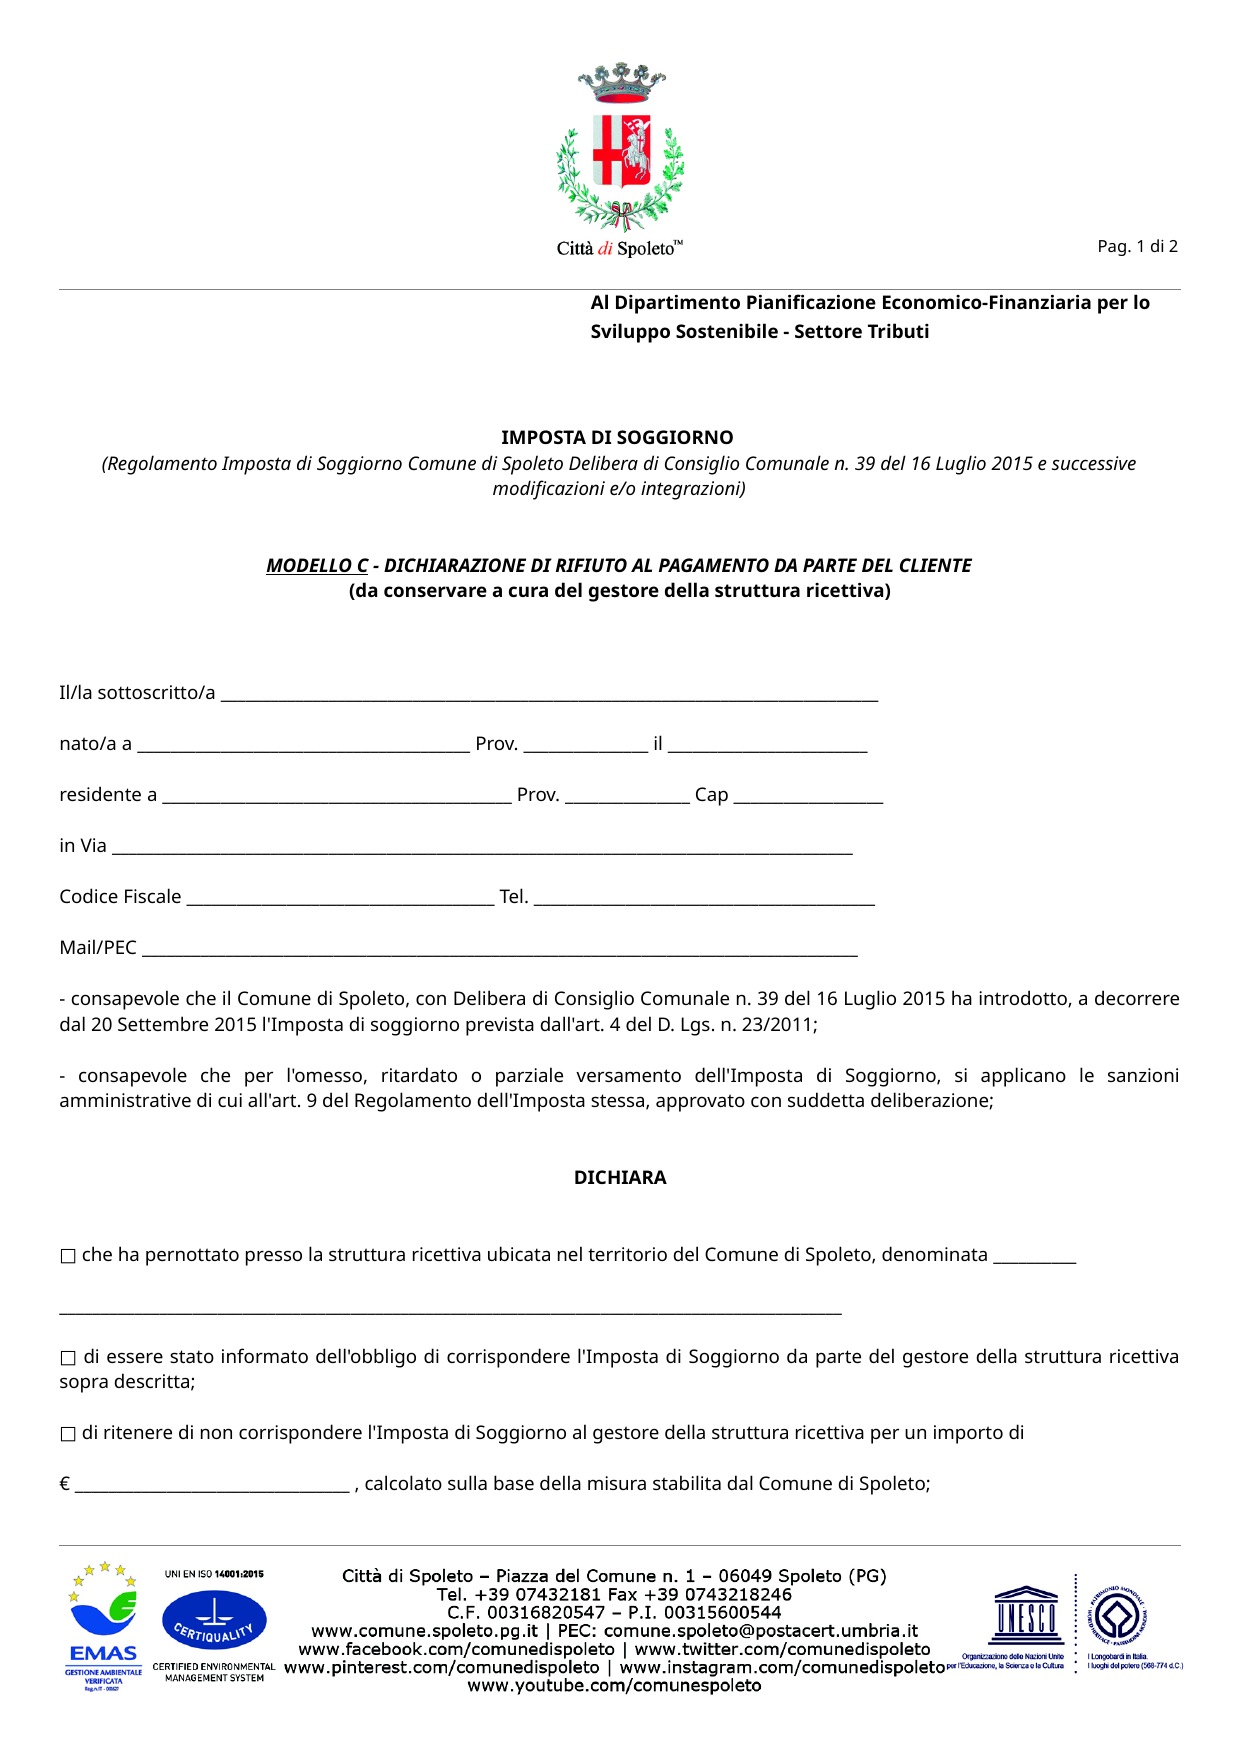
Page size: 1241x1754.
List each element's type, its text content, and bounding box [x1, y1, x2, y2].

text (Regolamento Imposta di Soggiorno Comune di Spoleto Delibera di Consiglio Comunale n. 39 del 16 Luglio 2015 e successive modificazioni e/o integrazioni) [59, 450, 1181, 501]
text - consapevole che il Comune di Spoleto, con Delibera di Consiglio Comunale n. 39 del 16 Luglio 2015 ha introdotto, a decorrere dal 20 Settembre 2015 l'Imposta di soggiorno prevista dall'art. 4 del D. Lgs. n. 23/2011; [59, 986, 1181, 1037]
picture [62, 1557, 1184, 1699]
text □ di ritenere di non corrispondere l'Imposta di Soggiorno al gestore della struttura ricettiva per un importo di [59, 1419, 1181, 1445]
text DICHIARA [59, 1164, 1181, 1190]
text Codice Fiscale _____________________________________ Tel. _________________________________________ [59, 884, 1181, 909]
text (da conservare a cura del gestore della struttura ricettiva) [59, 577, 1181, 603]
text nato/a a ________________________________________ Prov. _______________ il ________________________ [59, 731, 1181, 756]
text MODELLO C - DICHIARAZIONE DI RIFIUTO AL PAGAMENTO DA PARTE DEL CLIENTE [59, 552, 1181, 577]
text □ di essere stato informato dell'obbligo di corrispondere l'Imposta di Soggiorno da parte del gestore della struttura ricettiva sopra descritta; [59, 1343, 1181, 1394]
text residente a __________________________________________ Prov. _______________ Cap __________________ [59, 782, 1181, 807]
text - consapevole che per l'omesso, ritardato o parziale versamento dell'Imposta di Soggiorno, si applicano le sanzioni amministrative di cui all'art. 9 del Regolamento dell'Imposta stessa, approvato con suddetta deliberazione; [59, 1062, 1181, 1113]
text Al Dipartimento Pianificazione Economico-Finanziaria per lo Sviluppo Sostenibile - Settore Tributi [591, 290, 1181, 344]
text IMPOSTA DI SOGGIORNO [59, 424, 1181, 450]
text Il/la sottoscritto/a _______________________________________________________________________________ [59, 679, 1181, 705]
text □ che ha pernottato presso la struttura ricettiva ubicata nel territorio del Comune di Spoleto, denominata __________ [59, 1241, 1181, 1266]
text ______________________________________________________________________________________________ [59, 1292, 1181, 1317]
text Mail/PEC ______________________________________________________________________________________ [59, 935, 1181, 960]
text € _________________________________ , calcolato sulla base della misura stabilita dal Comune di Spoleto; [59, 1471, 1181, 1496]
text in Via _________________________________________________________________________________________ [59, 833, 1181, 858]
picture [555, 62, 685, 258]
